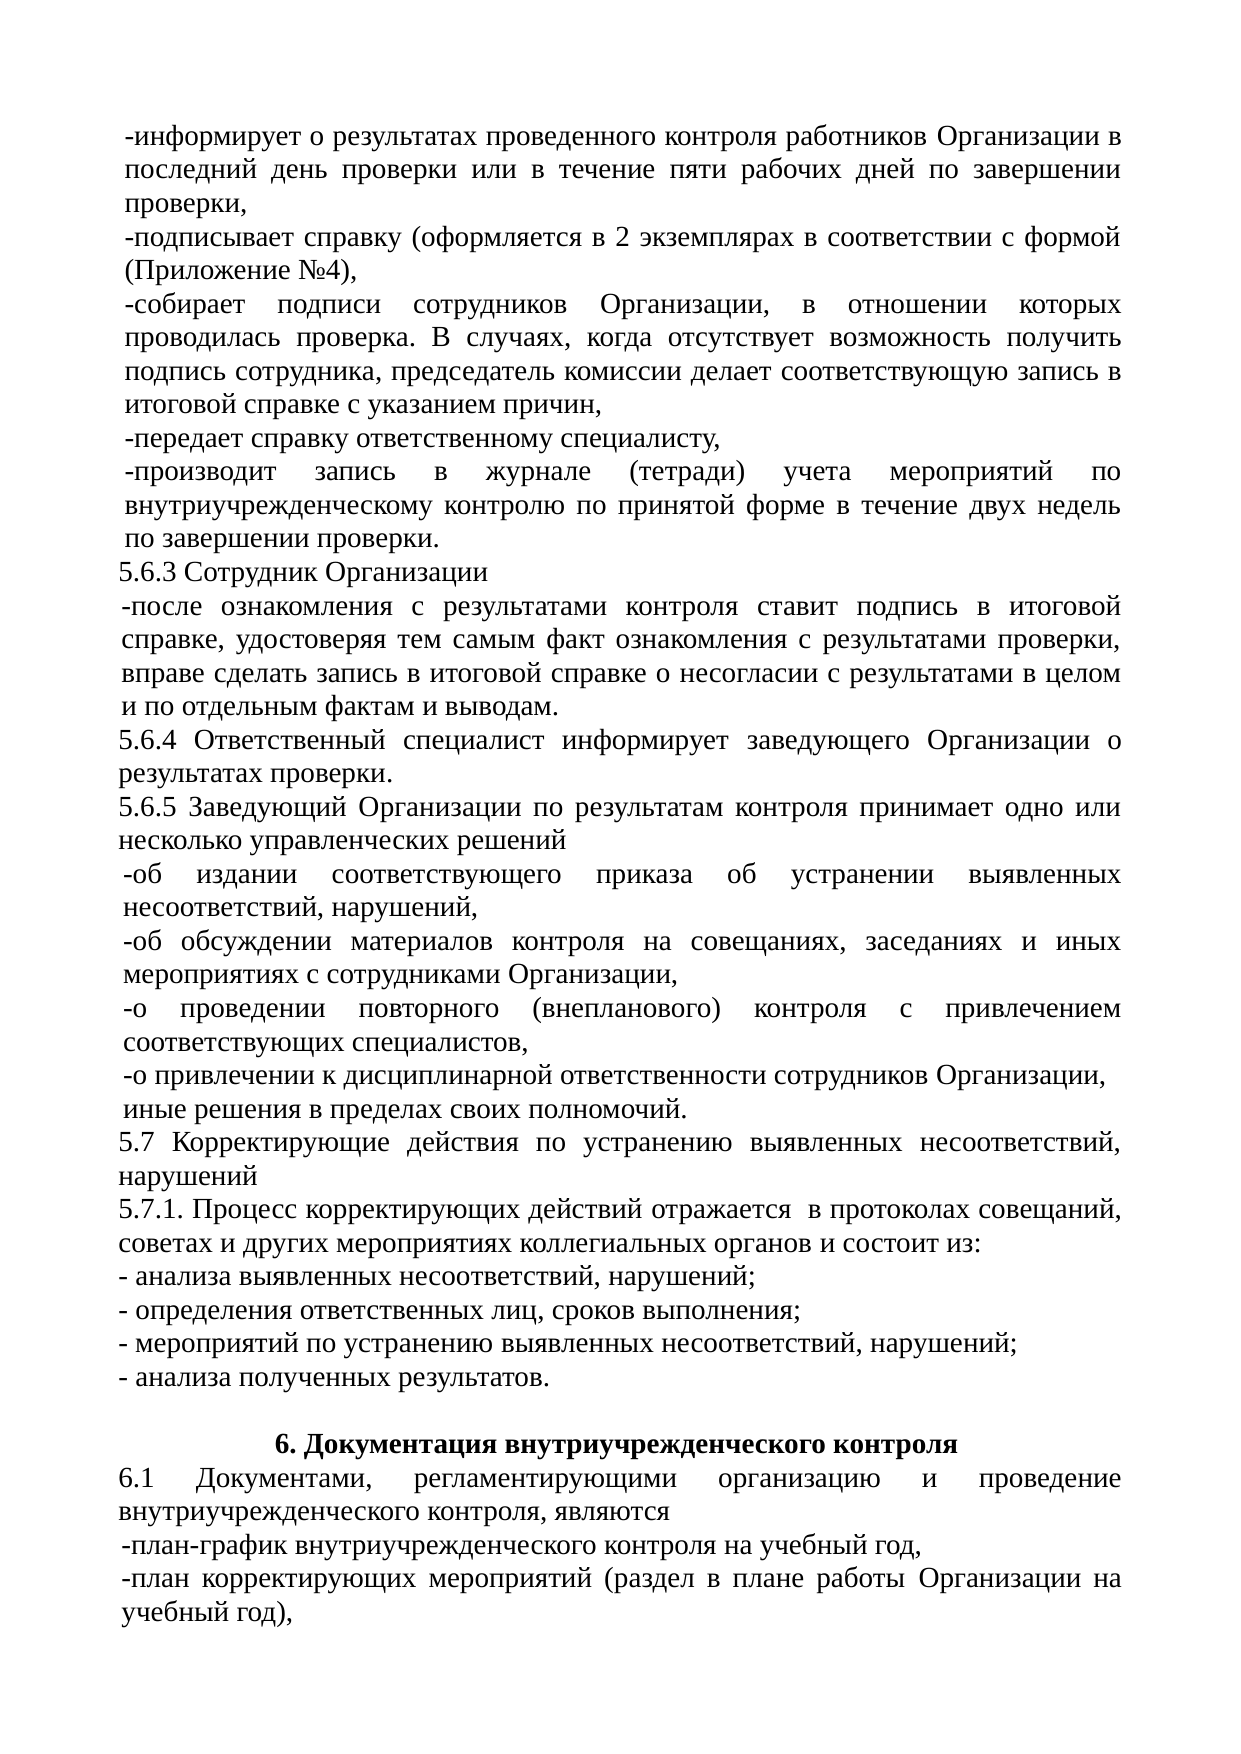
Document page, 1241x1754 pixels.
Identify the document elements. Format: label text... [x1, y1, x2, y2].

text - мероприятий по устранению выявленных несоответствий, нарушений; [118, 1326, 1122, 1359]
text 5.6.5 Заведующий Организации по результатам контроля принимает одно или несколько управленческих решений [118, 789, 1122, 856]
text -о привлечении к дисциплинарной ответственности сотрудников Организации, [123, 1057, 1122, 1091]
text -подписывает справку (оформляется в 2 экземплярах в соответствии с формой (Приложение №4), [124, 219, 1122, 286]
text иные решения в пределах своих полномочий. [123, 1091, 1122, 1124]
text 5.7.1. Процесс корректирующих действий отражается в протоколах совещаний, советах и других мероприятиях коллегиальных органов и состоит из: [118, 1191, 1122, 1258]
text -после ознакомления с результатами контроля ставит подпись в итоговой справке, удостоверяя тем самым факт ознакомления с результатами проверки, вправе сделать запись в итоговой справке о несогласии с результатами в целом и по отдельным фактам и выводам. [121, 588, 1122, 722]
text - анализа выявленных несоответствий, нарушений; [118, 1258, 1122, 1292]
text -передает справку ответственному специалисту, [124, 420, 1122, 453]
text - анализа полученных результатов. [118, 1359, 1122, 1393]
text -производит запись в журнале (тетради) учета мероприятий по внутриучрежденческому контролю по принятой форме в течение двух недель по завершении проверки. [124, 453, 1122, 554]
text -о проведении повторного (внепланового) контроля с привлечением соответствующих специалистов, [123, 990, 1122, 1057]
text -план корректирующих мероприятий (раздел в плане работы Организации на учебный год), [121, 1560, 1122, 1627]
text 5.6.3 Сотрудник Организации [118, 554, 1122, 588]
text -собирает подписи сотрудников Организации, в отношении которых проводилась проверка. В случаях, когда отсутствует возможность получить подпись сотрудника, председатель комиссии делает соответствующую запись в итоговой справке с указанием причин, [124, 286, 1122, 420]
text 5.6.4 Ответственный специалист информирует заведующего Организации о результатах проверки. [118, 722, 1122, 789]
text 6.1 Документами, регламентирующими организацию и проведение внутриучрежденческого контроля, являются [118, 1460, 1122, 1527]
text 5.7 Корректирующие действия по устранению выявленных несоответствий, нарушений [118, 1124, 1122, 1191]
text - определения ответственных лиц, сроков выполнения; [118, 1292, 1122, 1326]
text -информирует о результатах проведенного контроля работников Организации в последний день проверки или в течение пяти рабочих дней по завершении проверки, [124, 118, 1122, 219]
text -план-график внутриучрежденческого контроля на учебный год, [121, 1527, 1122, 1560]
text -об обсуждении материалов контроля на совещаниях, заседаниях и иных мероприятиях с сотрудниками Организации, [123, 923, 1122, 990]
text -об издании соответствующего приказа об устранении выявленных несоответствий, нарушений, [123, 856, 1122, 923]
text 6. Документация внутриучрежденческого контроля [118, 1426, 1122, 1460]
